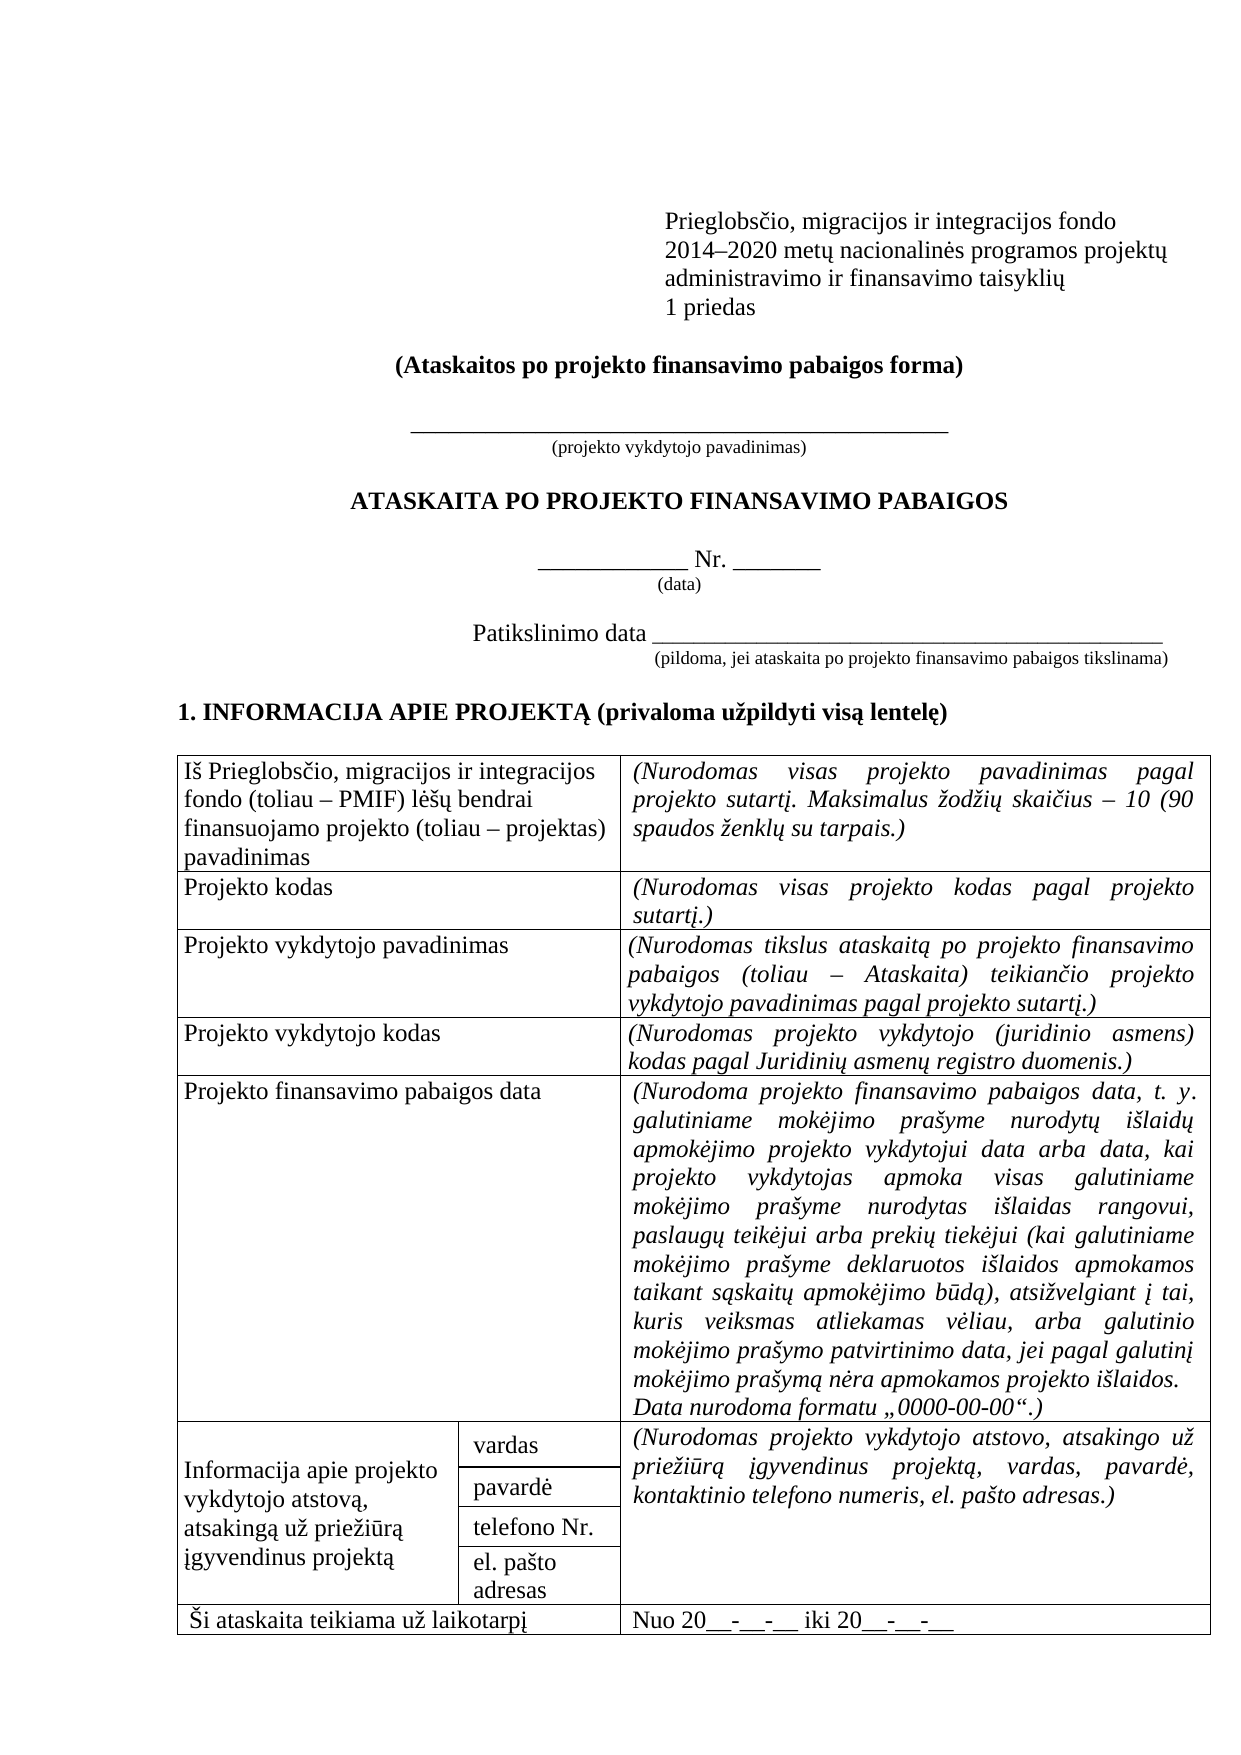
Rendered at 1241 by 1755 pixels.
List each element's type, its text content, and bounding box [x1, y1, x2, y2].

text (projekto vykdytojo pavadinimas) [177, 436, 1181, 457]
text (pildoma, jei ataskaita po projekto finansavimo pabaigos tikslinama) [177, 647, 1181, 668]
table_cell vardas [459, 1422, 620, 1466]
table_cell (Nurodomas projekto vykdytojo (juridinio asmens) kodas pagal Juridinių asmenų registro duomenis.) [621, 1018, 1210, 1075]
table_cell (Nurodomas tikslus ataskaitą po projekto finansavimo pabaigos (toliau – Ataskaita) teikiančio projekto vykdytojo pavadinimas pagal projekto sutartį.) [621, 930, 1210, 1017]
text Prieglobsčio, migracijos ir integracijos fondo [664, 206, 1181, 235]
text 2014–2020 metų nacionalinės programos projektų [664, 235, 1181, 263]
table_cell telefono Nr. [459, 1507, 620, 1546]
table_cell Projekto kodas [178, 872, 620, 929]
text ___________________________________________ [177, 407, 1181, 436]
table_cell Nuo 20__-__-__ iki 20__-__-__ [621, 1605, 1210, 1634]
text 1. INFORMACIJA APIE PROJEKTĄ (privaloma užpildyti visą lentelę) [177, 697, 1181, 726]
table_header (Nurodomas visas projekto pavadinimas pagal projekto sutartį. Maksimalus žodžių skaičius – 10 (90 spaudos ženklų su tarpais.) [621, 756, 1210, 871]
table_cell Informacija apie projekto vykdytojo atstovą, atsakingą už priežiūrą įgyvendinus projektą [178, 1422, 458, 1604]
table_cell Ši ataskaita teikiama už laikotarpį [178, 1605, 620, 1634]
table_cell Projekto vykdytojo kodas [178, 1018, 620, 1075]
table_cell Projekto vykdytojo pavadinimas [178, 930, 620, 1017]
table_cell el. pašto adresas [459, 1547, 620, 1604]
table_cell (Nurodomas visas projekto kodas pagal projekto sutartį.) [621, 872, 1210, 929]
table_cell (Nurodoma projekto finansavimo pabaigos data, t. y. galutiniame mokėjimo prašyme nurodytų išlaidų apmokėjimo projekto vykdytojui data arba data, kai projekto vykdytojas apmoka visas galutiniame mokėjimo prašyme nurodytas išlaidas rangovui, paslaugų teikėjui arba prekių tiekėjui (kai galutiniame mokėjimo prašyme deklaruotos išlaidos apmokamos taikant sąskaitų apmokėjimo būdą), atsižvelgiant į tai, kuris veiksmas atliekamas vėliau, arba galutinio mokėjimo prašymo patvirtinimo data, jei pagal galutinį mokėjimo prašymą nėra apmokamos projekto išlaidos. Data nurodoma formatu „0000-00-00“.) [621, 1076, 1210, 1421]
text administravimo ir finansavimo taisyklių [664, 263, 1181, 292]
text 1 priedas [664, 292, 1181, 321]
table_cell (Nurodomas projekto vykdytojo atstovo, atsakingo už priežiūrą įgyvendinus projektą, vardas, pavardė, kontaktinio telefono numeris, el. pašto adresas.) [621, 1422, 1210, 1604]
table_header Iš Prieglobsčio, migracijos ir integracijos fondo (toliau – PMIF) lėšų bendrai finansuojamo projekto (toliau – projektas) pavadinimas [178, 756, 620, 871]
text ATASKAITA PO PROJEKTO FINANSAVIMO PABAIGOS [177, 486, 1181, 515]
table_cell Projekto finansavimo pabaigos data [178, 1076, 620, 1421]
text (data) [177, 572, 1181, 594]
text Patikslinimo data _________________________________________________ [177, 618, 1181, 647]
text ____________ Nr. _______ [177, 544, 1181, 572]
text (Ataskaitos po projekto finansavimo pabaigos forma) [177, 350, 1181, 378]
table_cell pavardė [459, 1468, 620, 1506]
